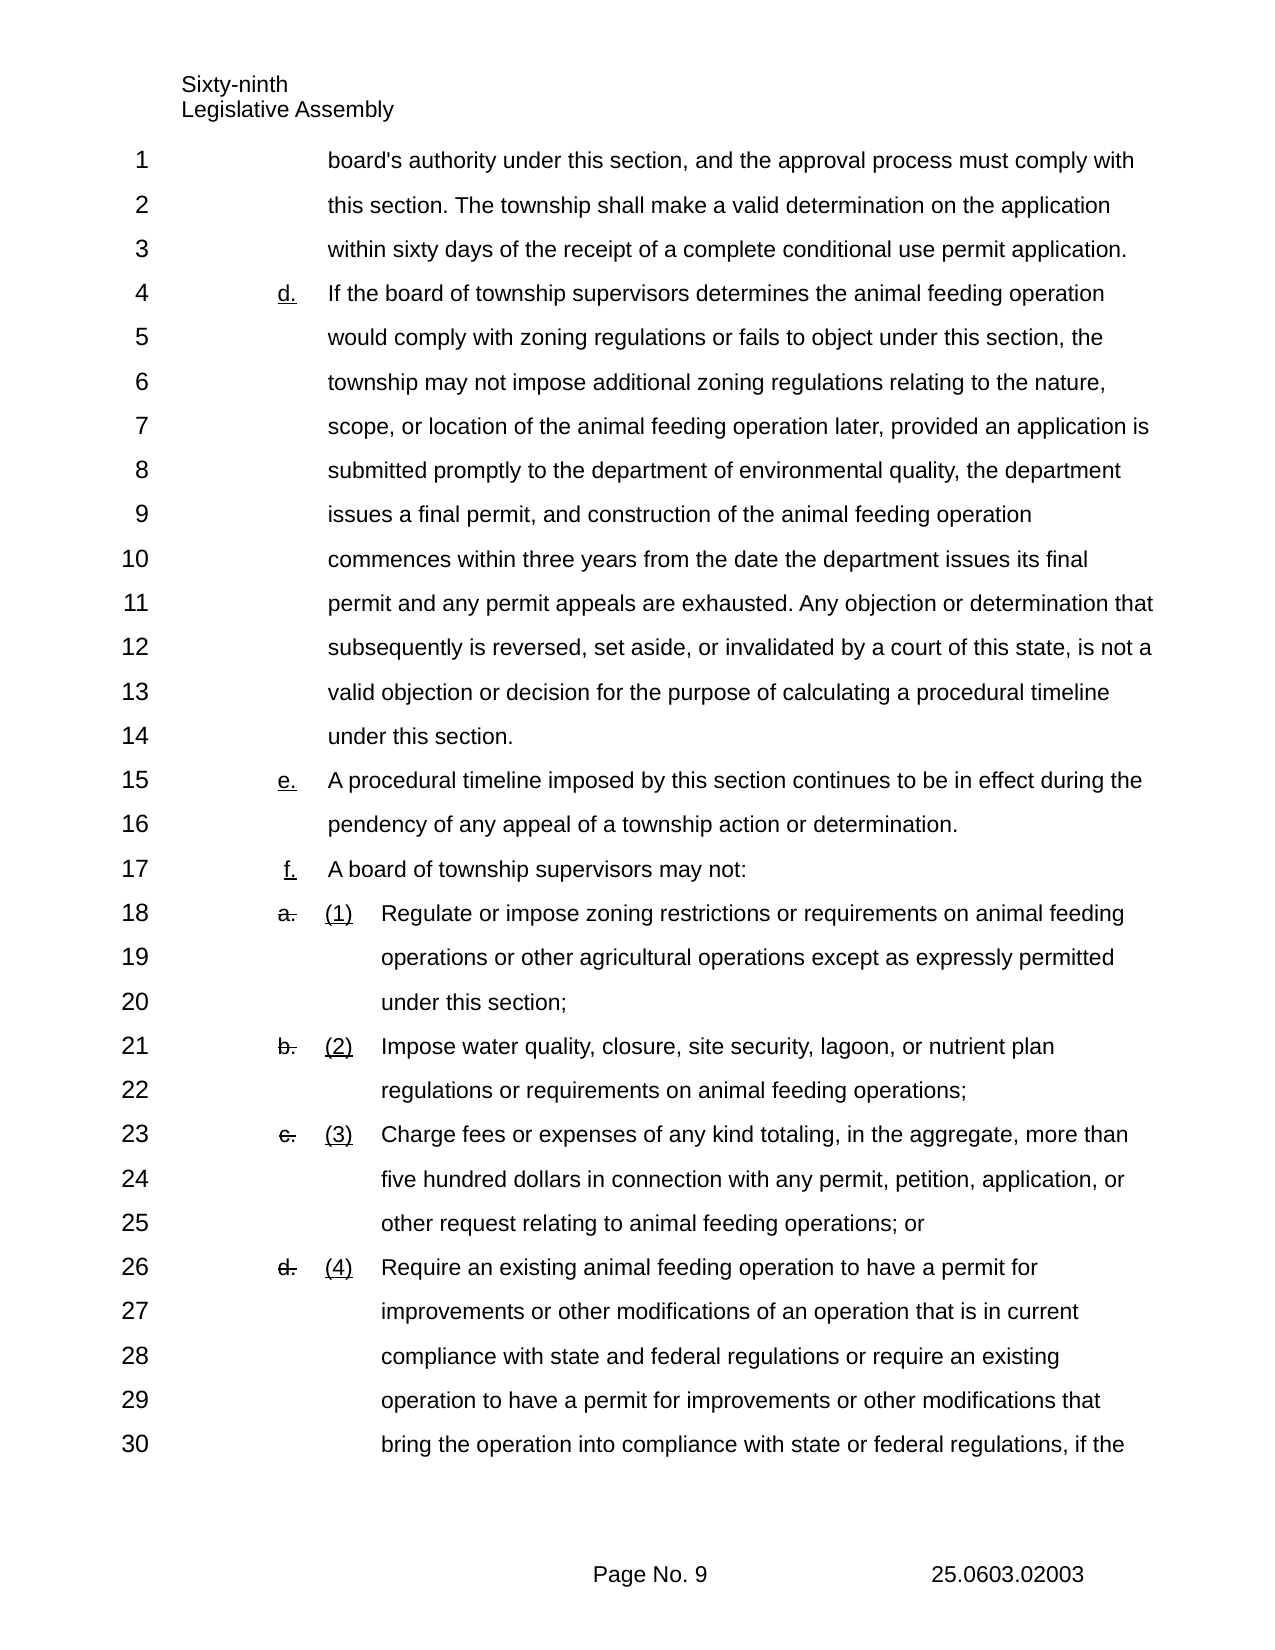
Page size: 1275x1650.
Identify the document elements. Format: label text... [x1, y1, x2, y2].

text c. (3) Charge fees or expenses of any kind totaling, in the aggregate, more than five hundred dollars in connection with any permit, petition, application, or other request relating to animal feeding operations; or [181, 1107, 1154, 1240]
text d. If the board of township supervisors determines the animal feeding operation would comply with zoning regulations or fails to object under this section, the township may not impose additional zoning regulations relating to the nature, scope, or location of the animal feeding operation later, provided an application is submitted promptly to the department of environmental quality, the department issues a final permit, and construction of the animal feeding operation commences within three years from the date the department issues its final permit and any permit appeals are exhausted. Any objection or determination that subsequently is reversed, set aside, or invalidated by a court of this state, is not a valid objection or decision for the purpose of calculating a procedural timeline under this section. [181, 266, 1154, 753]
text b. (2) Impose water quality, closure, site security, lagoon, or nutrient plan regulations or requirements on animal feeding operations; [181, 1019, 1154, 1107]
text e. A procedural timeline imposed by this section continues to be in effect during the pendency of any appeal of a township action or determination. [181, 753, 1154, 842]
text board's authority under this section, and the approval process must comply with this section. The township shall make a valid determination on the application within sixty days of the receipt of a complete conditional use permit application. [181, 133, 1154, 266]
text d. (4) Require an existing animal feeding operation to have a permit for improvements or other modifications of an operation that is in current compliance with state and federal regulations or require an existing operation to have a permit for improvements or other modifications that bring the operation into compliance with state or federal regulations, if the [181, 1240, 1154, 1461]
text a. (1) Regulate or impose zoning restrictions or requirements on animal feeding operations or other agricultural operations except as expressly permitted under this section; [181, 886, 1154, 1019]
text f. A board of township supervisors may not: [181, 842, 1154, 886]
